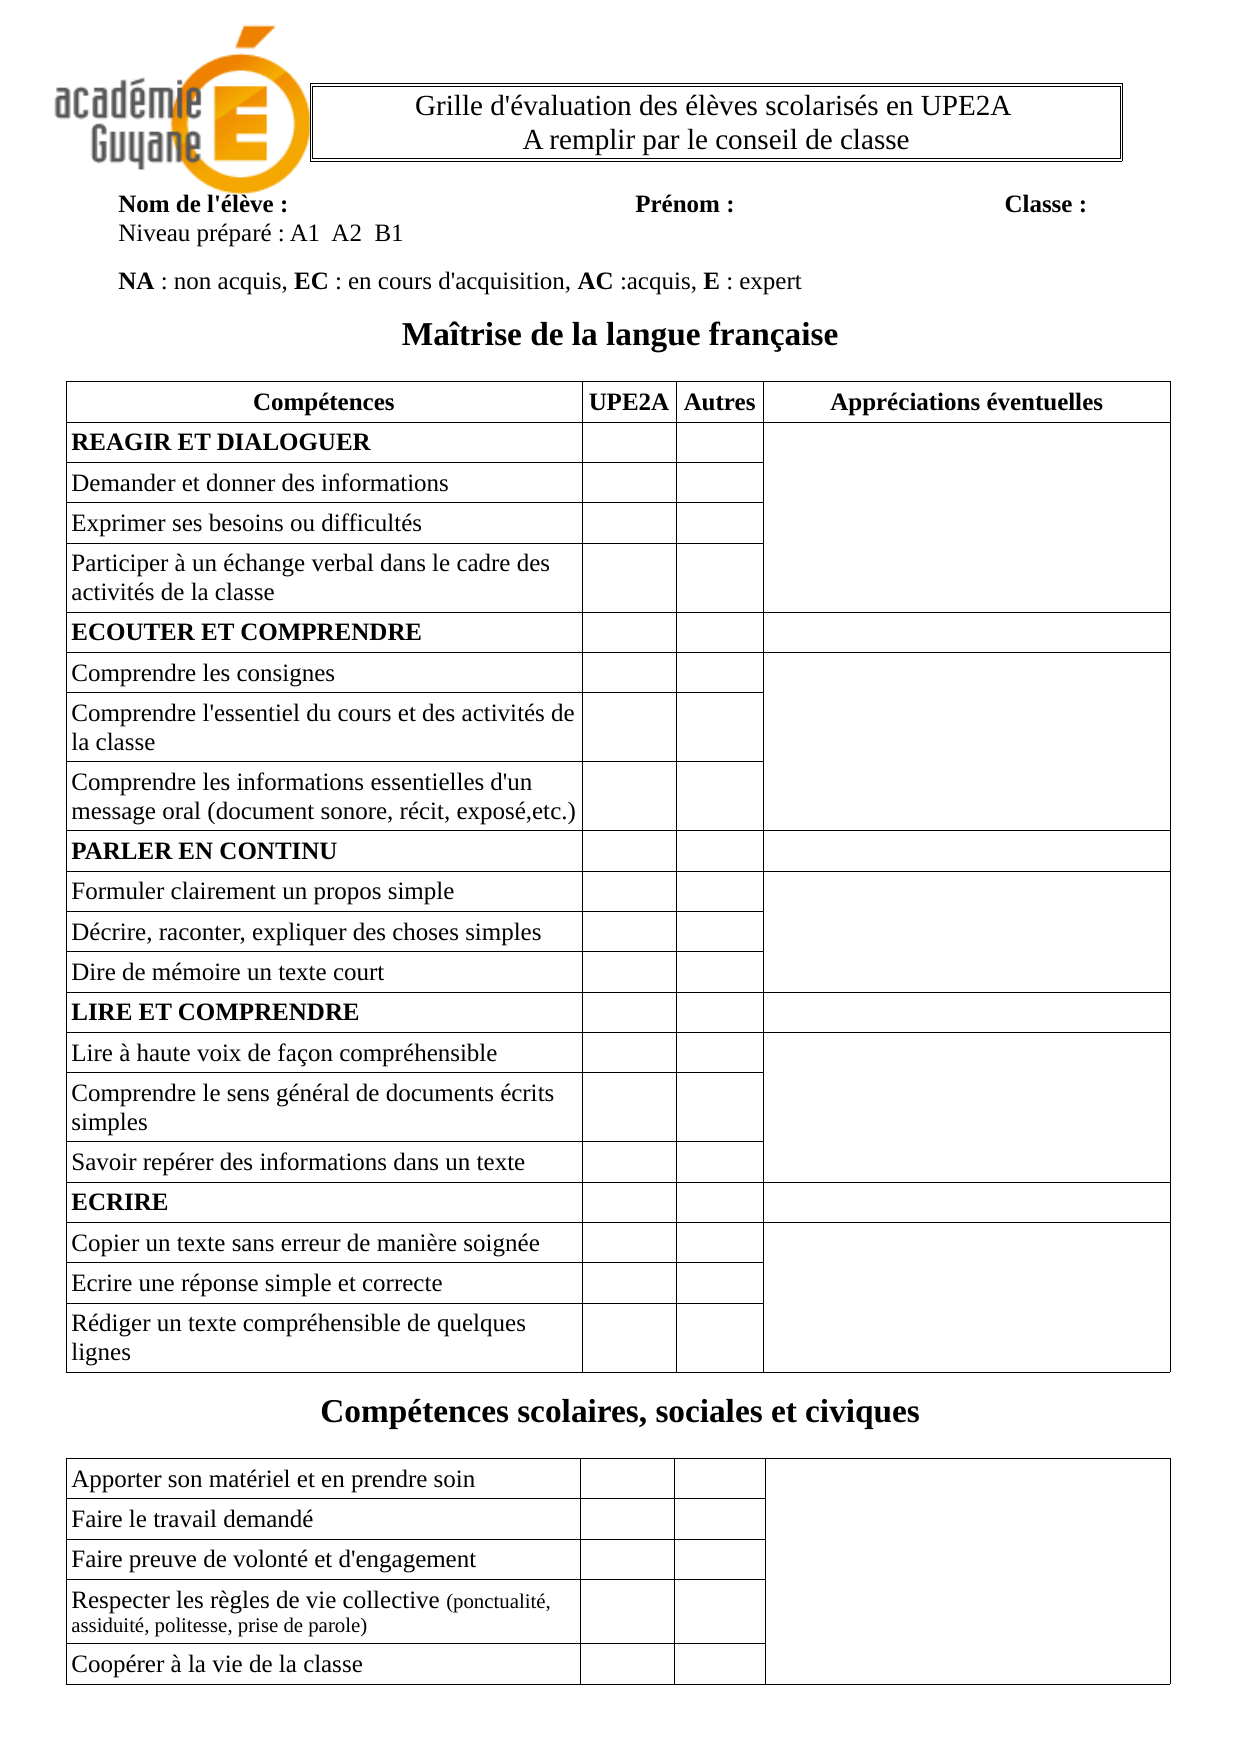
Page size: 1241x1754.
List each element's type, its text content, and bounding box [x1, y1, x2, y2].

table_cell [677, 912, 763, 951]
table_header UPE2A [583, 382, 676, 422]
table_cell ECOUTER ET COMPRENDRE [67, 613, 582, 652]
table_cell LIRE ET COMPRENDRE [67, 993, 582, 1032]
table_cell Dire de mémoire un texte court [67, 952, 582, 992]
table_cell Demander et donner des informations [67, 463, 582, 502]
picture [311, 84, 333, 161]
table_header [766, 1459, 1170, 1683]
table_cell Faire le travail demandé [67, 1499, 580, 1538]
table_cell [583, 952, 676, 992]
table_cell Coopérer à la vie de la classe [67, 1644, 580, 1683]
table_header Appréciations éventuelles [764, 382, 1170, 422]
table_cell [581, 1580, 674, 1643]
table_cell [677, 503, 763, 542]
text Maîtrise de la langue française [118, 314, 1122, 352]
table_cell [677, 993, 763, 1032]
table_cell [677, 831, 763, 871]
table_cell [764, 831, 1170, 871]
text NA : non acquis, EC : en cours d'acquisition, AC :acquis, E : expert [118, 266, 1122, 295]
table_cell Rédiger un texte compréhensible de quelques lignes [67, 1304, 582, 1372]
table_cell [764, 423, 1170, 612]
table_cell Respecter les règles de vie collective (ponctualité, assiduité, politesse, prise de parole) [67, 1580, 580, 1643]
table_cell [764, 1033, 1170, 1182]
table_cell [677, 463, 763, 502]
text Compétences scolaires, sociales et civiques [118, 1391, 1122, 1429]
table_cell Comprendre le sens général de documents écrits simples [67, 1073, 582, 1141]
table_header [581, 1459, 674, 1498]
table_cell Formuler clairement un propos simple [67, 872, 582, 911]
table_cell [677, 1263, 763, 1302]
table_cell [583, 463, 676, 502]
table_cell [677, 1033, 763, 1072]
table_cell [583, 544, 676, 612]
table_cell [583, 653, 676, 692]
table_header Autres [677, 382, 763, 422]
table_cell [583, 1263, 676, 1302]
table_cell [675, 1499, 765, 1538]
table_header [675, 1459, 765, 1498]
table_header Apporter son matériel et en prendre soin [67, 1459, 580, 1498]
table_cell [764, 653, 1170, 830]
text Grille d'évaluation des élèves scolarisés en UPE2A [333, 87, 1120, 117]
picture [313, 87, 333, 158]
table_cell Copier un texte sans erreur de manière soignée [67, 1223, 582, 1262]
table_cell [677, 872, 763, 911]
table_cell [583, 1223, 676, 1262]
table_cell Comprendre les informations essentielles d'un message oral (document sonore, récit, exposé,etc.) [67, 762, 582, 830]
table_cell [583, 1183, 676, 1222]
table_cell ECRIRE [67, 1183, 582, 1222]
table_cell [583, 831, 676, 871]
text Nom de l'élève : Prénom : Classe : [333, 189, 1122, 218]
table_cell [583, 613, 676, 652]
table_cell Exprimer ses besoins ou difficultés [67, 503, 582, 542]
table_cell [677, 1223, 763, 1262]
table_cell [677, 544, 763, 612]
table_cell [583, 1033, 676, 1072]
table_cell [583, 912, 676, 951]
table_cell [581, 1644, 674, 1683]
table_cell [581, 1540, 674, 1579]
text Niveau préparé : A1 A2 B1 [118, 218, 1122, 247]
table_cell [764, 1223, 1170, 1372]
table_cell [675, 1580, 765, 1643]
table_cell [583, 693, 676, 761]
table_cell Faire preuve de volonté et d'engagement [67, 1540, 580, 1579]
table_cell Comprendre les consignes [67, 653, 582, 692]
table_cell [675, 1644, 765, 1683]
table_cell [675, 1540, 765, 1579]
table_cell [581, 1499, 674, 1538]
table_cell Savoir repérer des informations dans un texte [67, 1142, 582, 1182]
table_cell PARLER EN CONTINU [67, 831, 582, 871]
table_cell REAGIR ET DIALOGUER [67, 423, 582, 462]
table_cell [764, 613, 1170, 652]
table_cell [764, 872, 1170, 992]
text A remplir par le conseil de classe [333, 117, 1120, 158]
table_cell [677, 1142, 763, 1182]
table_cell Comprendre l'essentiel du cours et des activités de la classe [67, 693, 582, 761]
table_cell [583, 1142, 676, 1182]
table_cell [677, 1304, 763, 1372]
table_cell [677, 653, 763, 692]
table_cell [583, 503, 676, 542]
table_cell Lire à haute voix de façon compréhensible [67, 1033, 582, 1072]
table_cell [583, 762, 676, 830]
table_cell [583, 1073, 676, 1141]
table_cell [677, 1073, 763, 1141]
table_cell [764, 1183, 1170, 1222]
table_cell Participer à un échange verbal dans le cadre des activités de la classe [67, 544, 582, 612]
table_cell [677, 693, 763, 761]
table_cell Décrire, raconter, expliquer des choses simples [67, 912, 582, 951]
picture [41, 8, 333, 220]
table_cell [677, 613, 763, 652]
table_header Compétences [67, 382, 582, 422]
table_cell [677, 952, 763, 992]
table_cell [583, 423, 676, 462]
table_cell [583, 1304, 676, 1372]
table_cell [677, 762, 763, 830]
table_cell [677, 423, 763, 462]
table_cell [764, 993, 1170, 1032]
table_cell [583, 993, 676, 1032]
table_cell [583, 872, 676, 911]
table_cell [677, 1183, 763, 1222]
table_cell Ecrire une réponse simple et correcte [67, 1263, 582, 1302]
